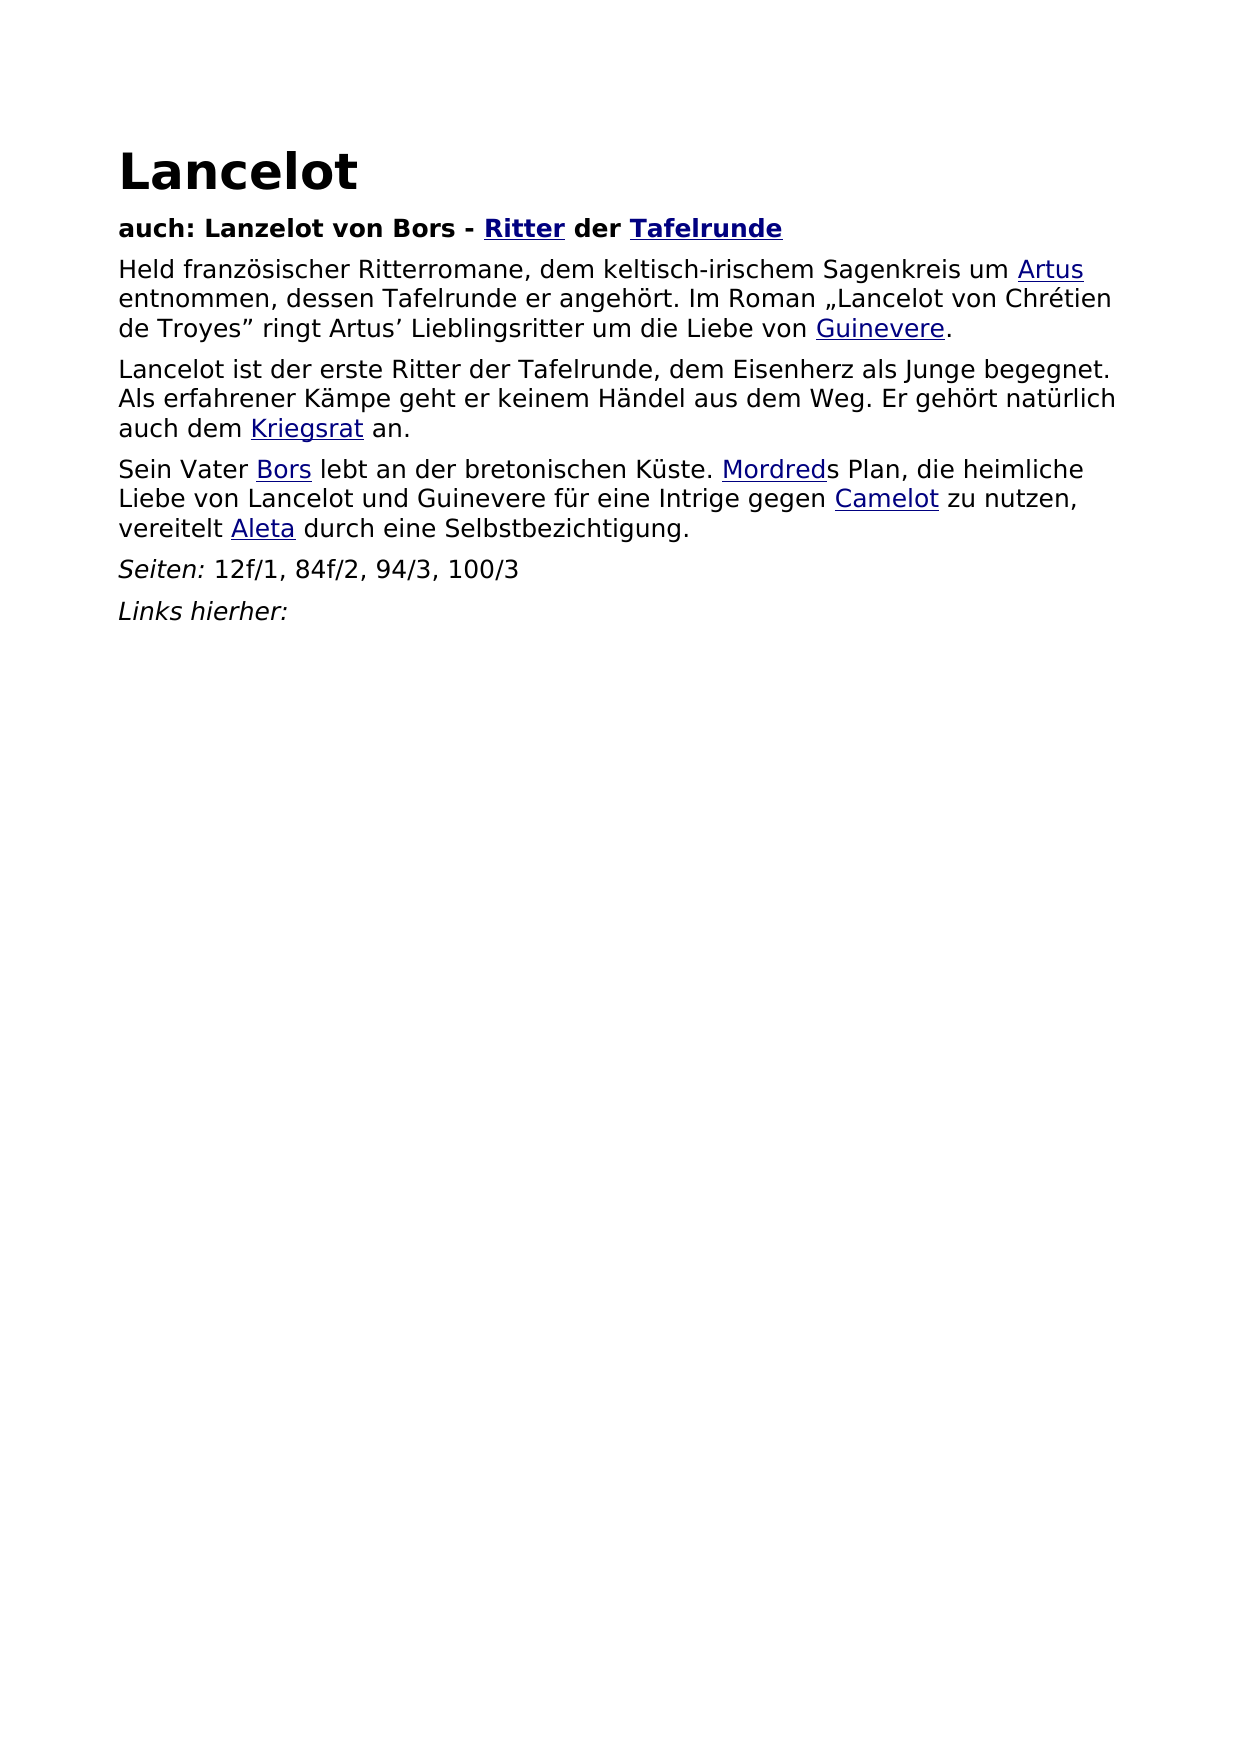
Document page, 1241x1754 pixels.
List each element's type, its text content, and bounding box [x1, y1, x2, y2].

text Held französischer Ritterromane, dem keltisch-irischem Sagenkreis um Artus entnommen, dessen Tafelrunde er angehört. Im Roman „Lancelot von Chrétien de Troyes” ringt Artus’ Lieblingsritter um die Liebe von Guinevere. [118, 256, 1122, 343]
text Sein Vater Bors lebt an der bretonischen Küste. Mordreds Plan, die heimliche Liebe von Lancelot und Guinevere für eine Intrige gegen Camelot zu nutzen, vereitelt Aleta durch eine Selbstbezichtigung. [118, 456, 1122, 543]
subtitle Lancelot [118, 143, 1122, 201]
text auch: Lanzelot von Bors - Ritter der Tafelrunde [118, 214, 1122, 243]
text Lancelot ist der erste Ritter der Tafelrunde, dem Eisenherz als Junge begegnet. Als erfahrener Kämpe geht er keinem Händel aus dem Weg. Er gehört natürlich auch dem Kriegsrat an. [118, 356, 1122, 443]
text Seiten: 12f/1, 84f/2, 94/3, 100/3 [118, 556, 1122, 585]
text Links hierher: [118, 597, 1122, 626]
